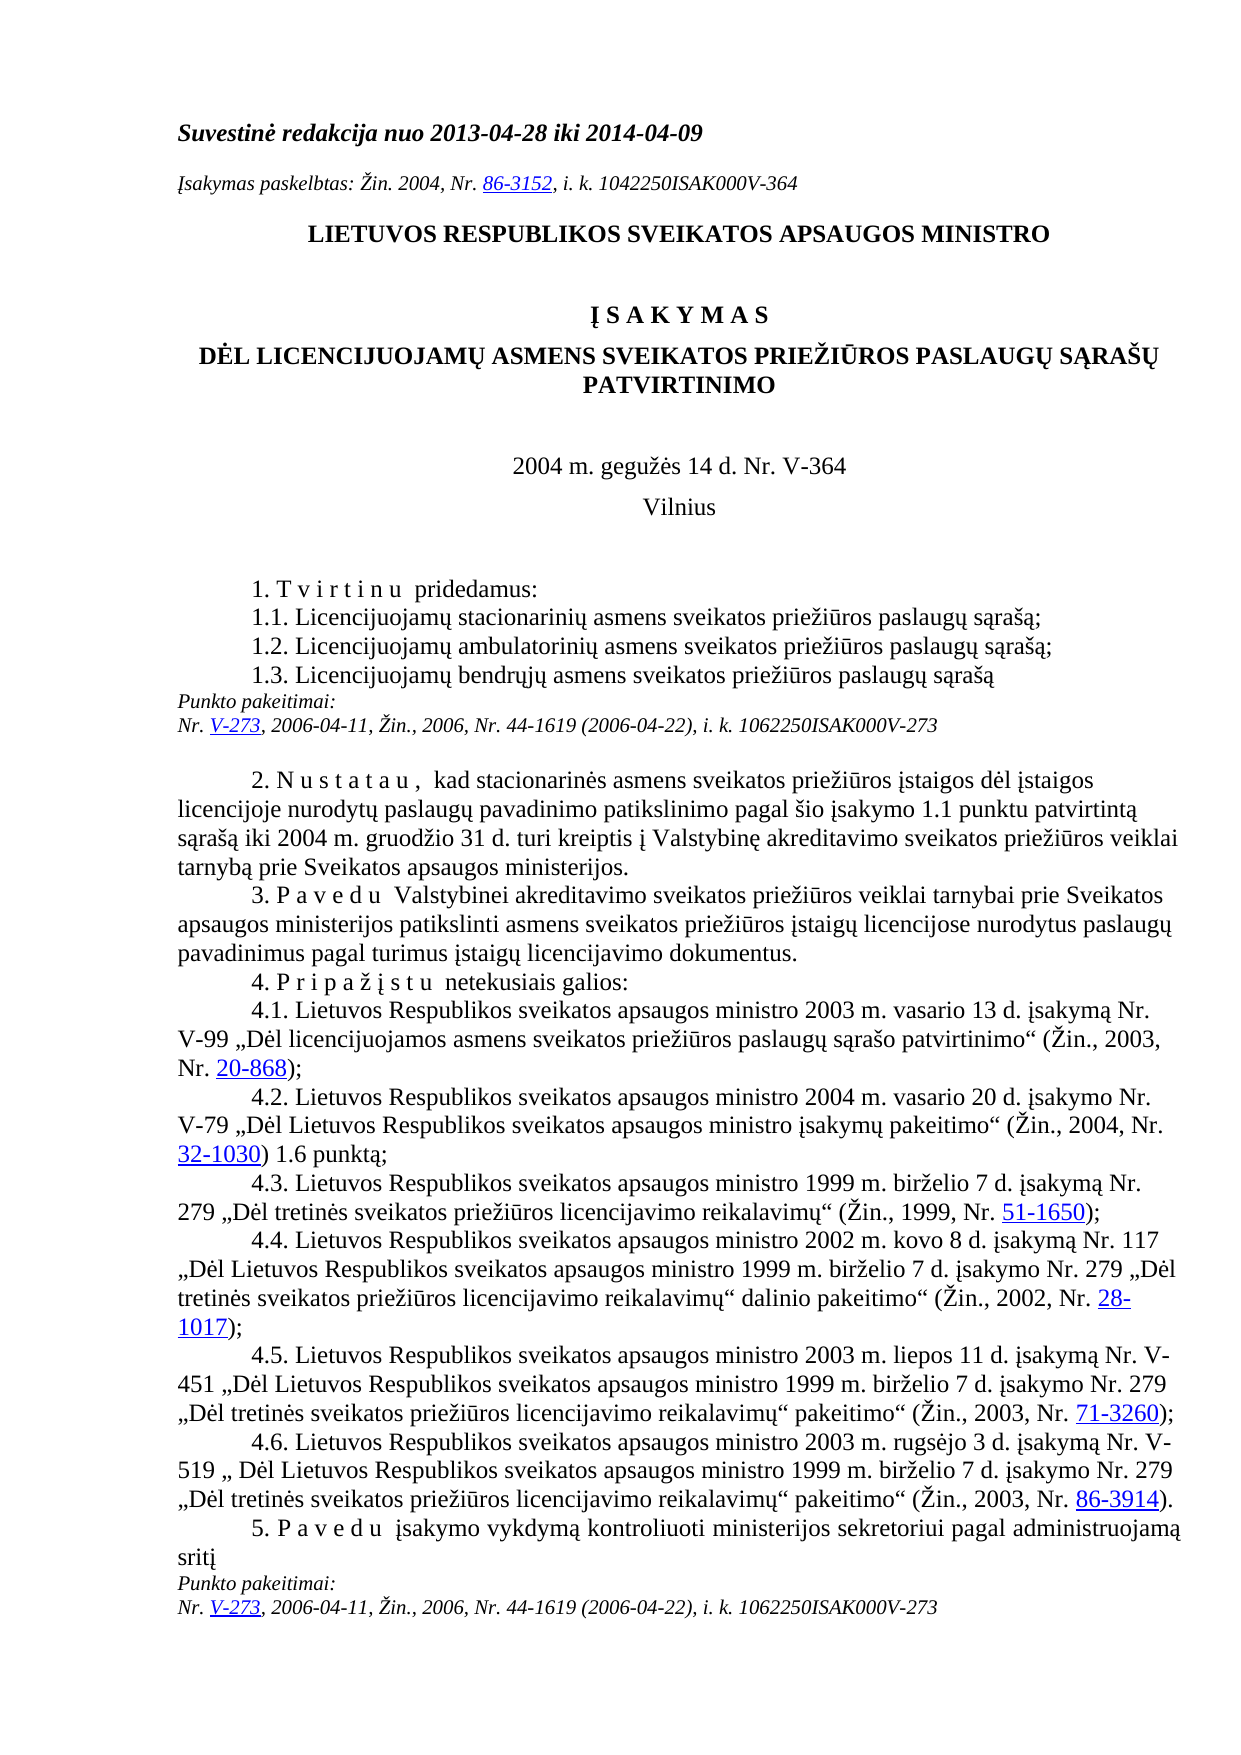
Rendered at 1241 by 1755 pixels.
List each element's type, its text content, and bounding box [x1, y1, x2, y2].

text 4. Pripažįstu netekusiais galios: [177, 967, 1181, 996]
text Suvestinė redakcija nuo 2013-04-28 iki 2014-04-09 [177, 118, 1181, 147]
text 4.6. Lietuvos Respublikos sveikatos apsaugos ministro 2003 m. rugsėjo 3 d. įsakymą Nr. V-519 „ Dėl Lietuvos Respublikos sveikatos apsaugos ministro 1999 m. birželio 7 d. įsakymo Nr. 279 „Dėl tretinės sveikatos priežiūros licencijavimo reikalavimų“ pakeitimo“ (Žin., 2003, Nr. 86-3914). [177, 1427, 1181, 1513]
text 2. Nustatau, kad stacionarinės asmens sveikatos priežiūros įstaigos dėl įstaigos licencijoje nurodytų paslaugų pavadinimo patikslinimo pagal šio įsakymo 1.1 punktu patvirtintą sąrašą iki 2004 m. gruodžio 31 d. turi kreiptis į Valstybinę akreditavimo sveikatos priežiūros veiklai tarnybą prie Sveikatos apsaugos ministerijos. [177, 766, 1181, 881]
text LIETUVOS RESPUBLIKOS SVEIKATOS APSAUGOS MINISTRO [177, 219, 1181, 248]
text Punkto pakeitimai: [177, 1571, 1181, 1594]
text Įsakymas paskelbtas: Žin. 2004, Nr. 86-3152, i. k. 1042250ISAK000V-364 [177, 171, 1181, 195]
text 5. Pavedu įsakymo vykdymą kontroliuoti ministerijos sekretoriui pagal administruojamą sritį [177, 1513, 1181, 1571]
text Nr. V-273, 2006-04-11, Žin., 2006, Nr. 44-1619 (2006-04-22), i. k. 1062250ISAK000V-273 [177, 1594, 1181, 1619]
text 1. Tvirtinu pridedamus: [177, 574, 1181, 602]
text Vilnius [177, 492, 1181, 521]
text Nr. V-273, 2006-04-11, Žin., 2006, Nr. 44-1619 (2006-04-22), i. k. 1062250ISAK000V-273 [177, 713, 1181, 737]
text 2004 m. gegužės 14 d. Nr. V-364 [177, 451, 1181, 480]
text 4.5. Lietuvos Respublikos sveikatos apsaugos ministro 2003 m. liepos 11 d. įsakymą Nr. V-451 „Dėl Lietuvos Respublikos sveikatos apsaugos ministro 1999 m. birželio 7 d. įsakymo Nr. 279 „Dėl tretinės sveikatos priežiūros licencijavimo reikalavimų“ pakeitimo“ (Žin., 2003, Nr. 71-3260); [177, 1341, 1181, 1427]
text 4.3. Lietuvos Respublikos sveikatos apsaugos ministro 1999 m. birželio 7 d. įsakymą Nr. 279 „Dėl tretinės sveikatos priežiūros licencijavimo reikalavimų“ (Žin., 1999, Nr. 51-1650); [177, 1168, 1181, 1226]
text DĖL LICENCIJUOJAMŲ ASMENS SVEIKATOS PRIEŽIŪROS PASLAUGŲ SĄRAŠŲ PATVIRTINIMO [177, 341, 1181, 399]
text 4.1. Lietuvos Respublikos sveikatos apsaugos ministro 2003 m. vasario 13 d. įsakymą Nr. V-99 „Dėl licencijuojamos asmens sveikatos priežiūros paslaugų sąrašo patvirtinimo“ (Žin., 2003, Nr. 20-868); [177, 996, 1181, 1082]
text 4.4. Lietuvos Respublikos sveikatos apsaugos ministro 2002 m. kovo 8 d. įsakymą Nr. 117 „Dėl Lietuvos Respublikos sveikatos apsaugos ministro 1999 m. birželio 7 d. įsakymo Nr. 279 „Dėl tretinės sveikatos priežiūros licencijavimo reikalavimų“ dalinio pakeitimo“ (Žin., 2002, Nr. 28-1017); [177, 1226, 1181, 1341]
text 4.2. Lietuvos Respublikos sveikatos apsaugos ministro 2004 m. vasario 20 d. įsakymo Nr. V-79 „Dėl Lietuvos Respublikos sveikatos apsaugos ministro įsakymų pakeitimo“ (Žin., 2004, Nr. 32-1030) 1.6 punktą; [177, 1082, 1181, 1168]
text 3. Pavedu Valstybinei akreditavimo sveikatos priežiūros veiklai tarnybai prie Sveikatos apsaugos ministerijos patikslinti asmens sveikatos priežiūros įstaigų licencijose nurodytus paslaugų pavadinimus pagal turimus įstaigų licencijavimo dokumentus. [177, 881, 1181, 967]
text 1.1. Licencijuojamų stacionarinių asmens sveikatos priežiūros paslaugų sąrašą; [177, 602, 1181, 631]
text 1.3. Licencijuojamų bendrųjų asmens sveikatos priežiūros paslaugų sąrašą [177, 660, 1181, 689]
text 1.2. Licencijuojamų ambulatorinių asmens sveikatos priežiūros paslaugų sąrašą; [177, 631, 1181, 660]
text Punkto pakeitimai: [177, 689, 1181, 713]
text Į S A K Y M A S [177, 301, 1181, 329]
